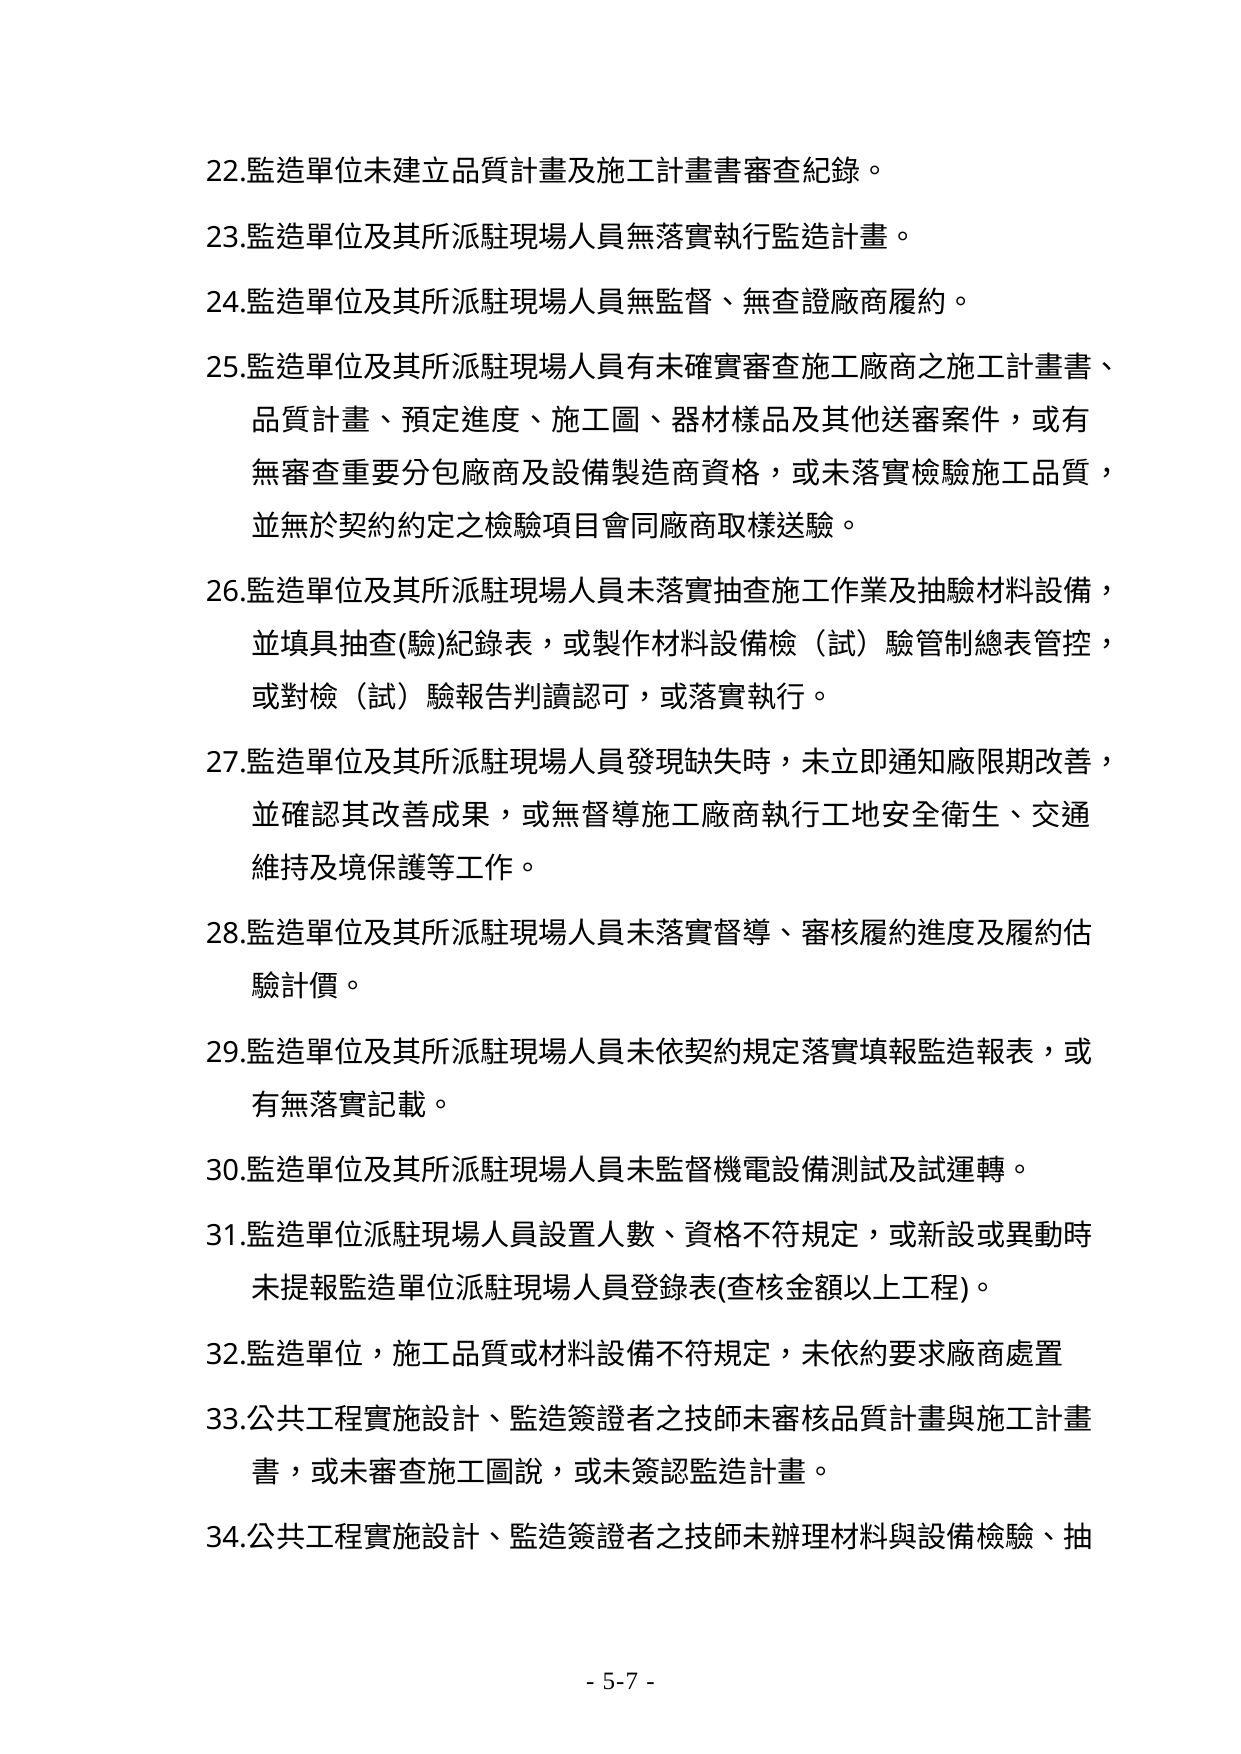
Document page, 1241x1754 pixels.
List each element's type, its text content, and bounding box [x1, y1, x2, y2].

text 25.監造單位及其所派駐現場人員有未確實審查施工廠商之施工計畫書、品質計畫、預定進度、施工圖、器材樣品及其他送審案件，或有無審查重要分包廠商及設備製造商資格，或未落實檢驗施工品質，並無於契約約定之檢驗項目會同廠商取樣送驗。 [206, 344, 1092, 545]
text 27.監造單位及其所派駐現場人員發現缺失時，未立即通知廠限期改善，並確認其改善成果，或無督導施工廠商執行工地安全衛生、交通維持及境保護等工作。 [206, 739, 1092, 887]
text 28.監造單位及其所派駐現場人員未落實督導、審核履約進度及履約估驗計價。 [206, 910, 1092, 1005]
text 33.公共工程實施設計、監造簽證者之技師未審核品質計畫與施工計畫書，或未審查施工圖說，或未簽認監造計畫。 [206, 1396, 1092, 1491]
text 23.監造單位及其所派駐現場人員無落實執行監造計畫。 [206, 213, 1092, 256]
text 32.監造單位，施工品質或材料設備不符規定，未依約要求廠商處置 [206, 1330, 1092, 1373]
text 26.監造單位及其所派駐現場人員未落實抽查施工作業及抽驗材料設備，並填具抽查(驗)紀錄表，或製作材料設備檢（試）驗管制總表管控，或對檢（試）驗報告判讀認可，或落實執行。 [206, 568, 1092, 716]
text 30.監造單位及其所派駐現場人員未監督機電設備測試及試運轉。 [206, 1146, 1092, 1189]
text 24.監造單位及其所派駐現場人員無監督、無查證廠商履約。 [206, 278, 1092, 321]
text 29.監造單位及其所派駐現場人員未依契約規定落實填報監造報表，或有無落實記載。 [206, 1028, 1092, 1123]
text 34.公共工程實施設計、監造簽證者之技師未辦理材料與設備檢驗、抽 [206, 1514, 1092, 1556]
text 31.監造單位派駐現場人員設置人數、資格不符規定，或新設或異動時未提報監造單位派駐現場人員登錄表(查核金額以上工程)。 [206, 1212, 1092, 1307]
text 22.監造單位未建立品質計畫及施工計畫書審查紀錄。 [206, 148, 1092, 190]
